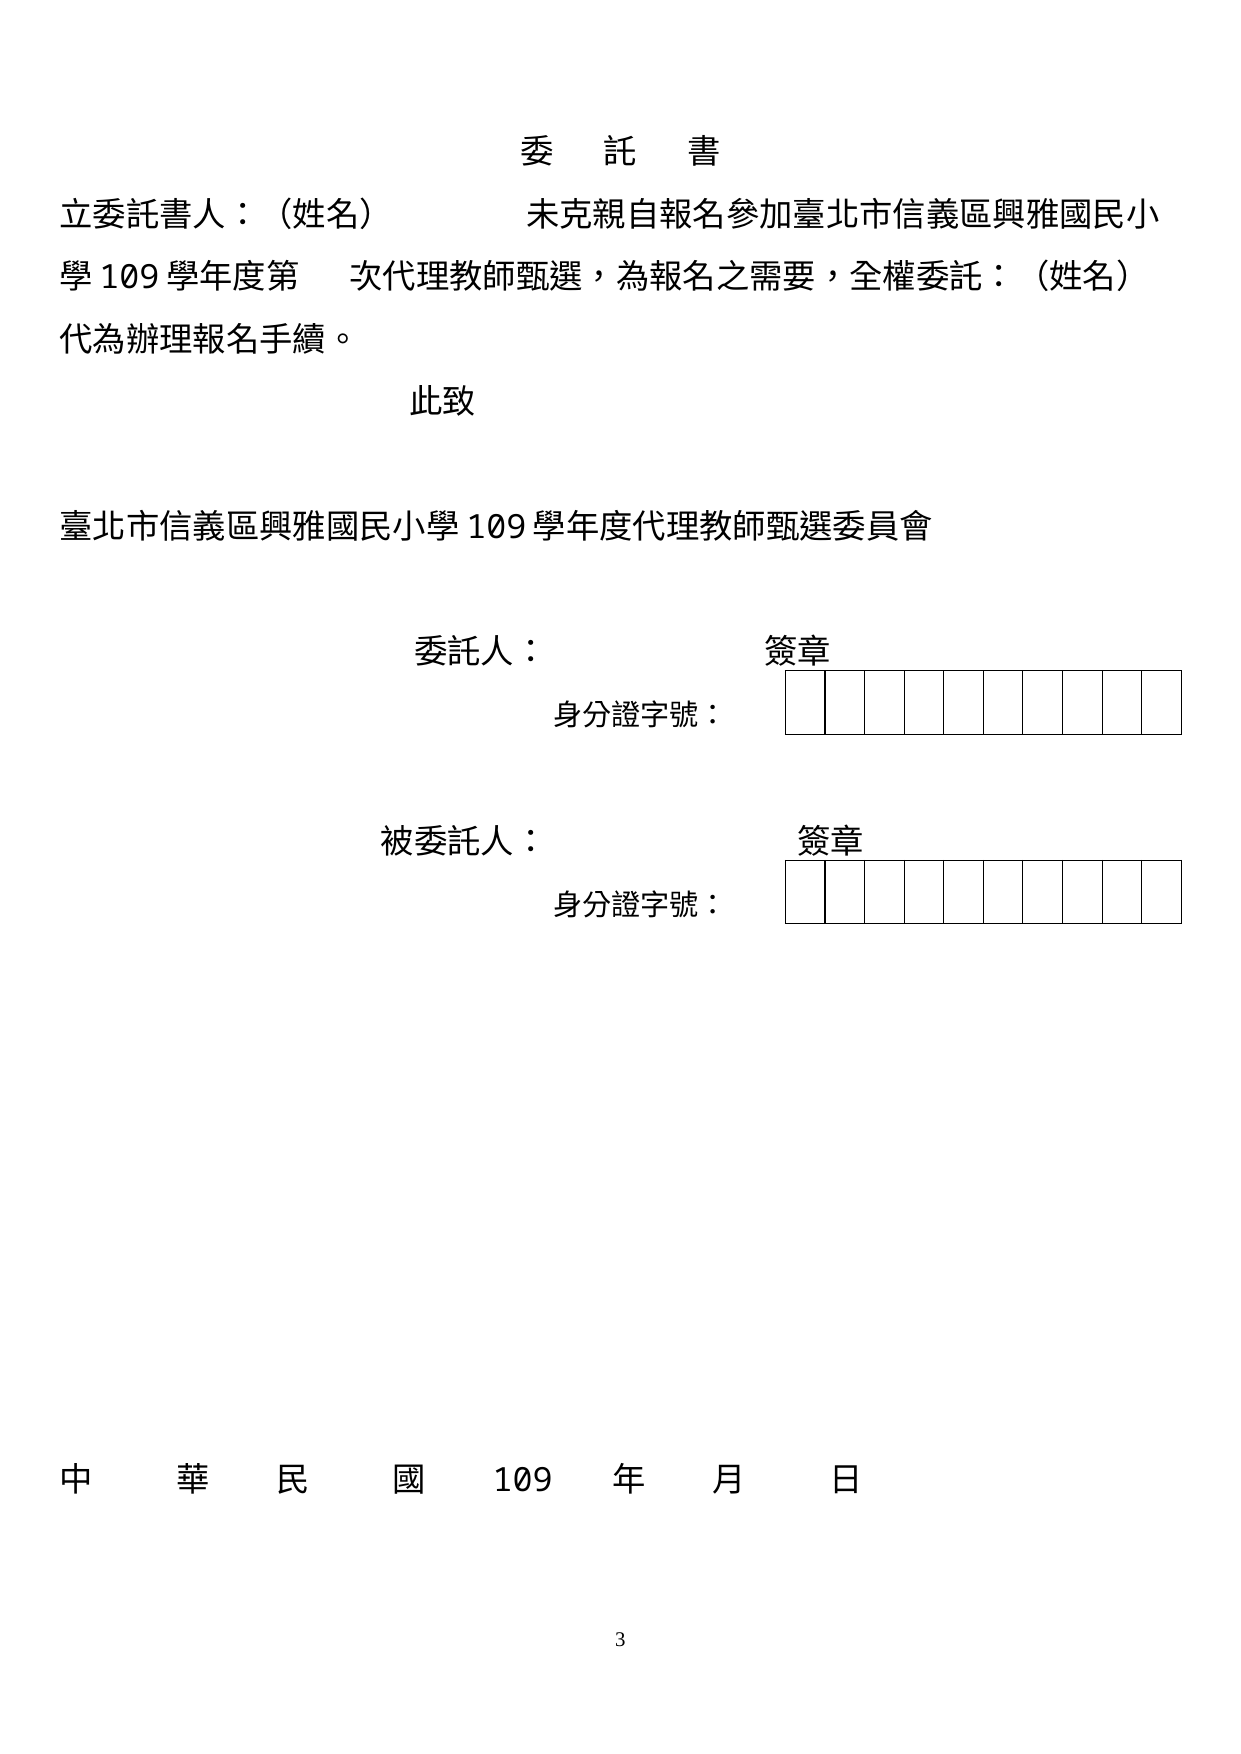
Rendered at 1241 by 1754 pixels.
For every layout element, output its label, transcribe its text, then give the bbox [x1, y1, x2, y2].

table_header [984, 671, 1022, 734]
table_header [1063, 861, 1102, 923]
text 此致 [109, 358, 1181, 420]
table_header [1142, 861, 1181, 923]
table_header [944, 671, 983, 734]
table_header [944, 861, 983, 923]
table_header [1063, 671, 1102, 734]
text 中 華 民 國 109 年 月 日 [59, 1436, 1181, 1498]
table_header [826, 671, 864, 734]
table_header [826, 861, 864, 923]
text 委託人： 簽章 [59, 608, 1185, 670]
table_header 身分證字號： [542, 860, 785, 923]
table_header [905, 671, 943, 734]
table_header [786, 671, 824, 734]
table_header [1023, 671, 1062, 734]
table_header [1142, 671, 1181, 734]
text 臺北市信義區興雅國民小學109學年度代理教師甄選委員會 [59, 483, 1181, 545]
table_header [786, 861, 824, 923]
table_header [1103, 861, 1141, 923]
table_header [984, 861, 1022, 923]
table_header [905, 861, 943, 923]
text 被委託人： 簽章 [59, 797, 1185, 860]
table_header [865, 861, 904, 923]
table_header [1103, 671, 1141, 734]
table_header [865, 671, 904, 734]
text 委 託 書 [59, 108, 1181, 170]
text 立委託書人：（姓名） 未克親自報名參加臺北市信義區興雅國民小學109學年度第 次代理教師甄選，為報名之需要，全權委託：（姓名） 代為辦理報名手續。 [59, 170, 1181, 358]
table_header [1023, 861, 1062, 923]
table_header 身分證字號： [542, 670, 785, 734]
